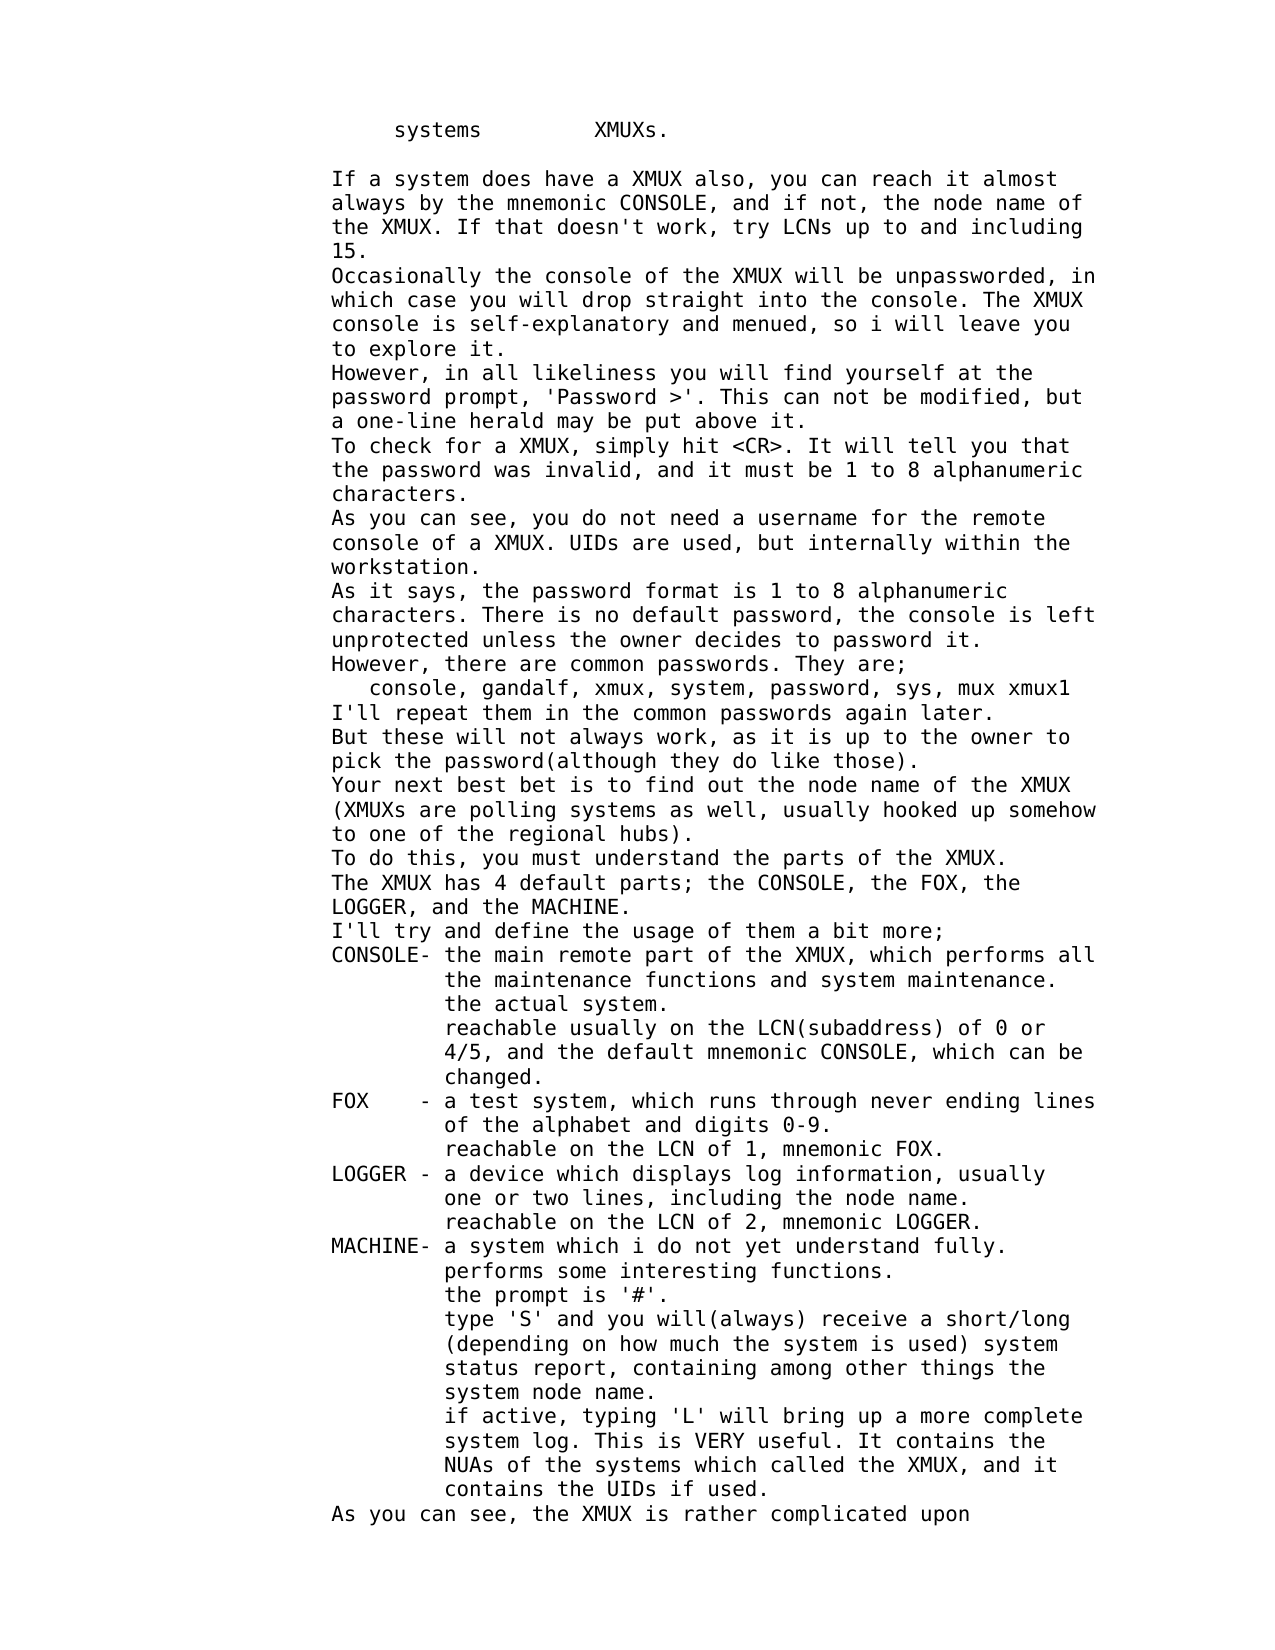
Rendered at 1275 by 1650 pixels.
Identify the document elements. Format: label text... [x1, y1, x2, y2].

text which case you will drop straight into the console. The XMUX [118, 288, 1157, 312]
text status report, containing among other things the [118, 1356, 1157, 1380]
text type 'S' and you will(always) receive a short/long [118, 1307, 1157, 1332]
text As you can see, the XMUX is rather complicated upon [118, 1502, 1157, 1526]
text pick the password(although they do like those). [118, 749, 1157, 773]
text the XMUX. If that doesn't work, try LCNs up to and including [118, 215, 1157, 239]
text always by the mnemonic CONSOLE, and if not, the node name of [118, 191, 1157, 215]
text of the alphabet and digits 0-9. [118, 1113, 1157, 1137]
text performs some interesting functions. [118, 1259, 1157, 1283]
text However, in all likeliness you will find yourself at the [118, 361, 1157, 385]
text workstation. [118, 555, 1157, 579]
text However, there are common passwords. They are; [118, 652, 1157, 676]
text the password was invalid, and it must be 1 to 8 alphanumeric [118, 458, 1157, 482]
text FOX - a test system, which runs through never ending lines [118, 1089, 1157, 1113]
text a one-line herald may be put above it. [118, 409, 1157, 434]
text 15. [118, 239, 1157, 264]
text to one of the regional hubs). [118, 822, 1157, 846]
text To do this, you must understand the parts of the XMUX. [118, 846, 1157, 871]
text the prompt is '#'. [118, 1283, 1157, 1307]
text characters. [118, 482, 1157, 506]
text changed. [118, 1065, 1157, 1089]
text characters. There is no default password, the console is left [118, 603, 1157, 628]
text console is self-explanatory and menued, so i will leave you [118, 312, 1157, 337]
text contains the UIDs if used. [118, 1477, 1157, 1502]
text As it says, the password format is 1 to 8 alphanumeric [118, 579, 1157, 603]
text To check for a XMUX, simply hit <CR>. It will tell you that [118, 434, 1157, 458]
text one or two lines, including the node name. [118, 1186, 1157, 1210]
text I'll repeat them in the common passwords again later. [118, 701, 1157, 725]
text LOGGER - a device which displays log information, usually [118, 1162, 1157, 1186]
text I'll try and define the usage of them a bit more; [118, 919, 1157, 943]
text MACHINE- a system which i do not yet understand fully. [118, 1234, 1157, 1259]
text system log. This is VERY useful. It contains the [118, 1429, 1157, 1453]
text The XMUX has 4 default parts; the CONSOLE, the FOX, the [118, 871, 1157, 895]
text 4/5, and the default mnemonic CONSOLE, which can be [118, 1040, 1157, 1065]
text As you can see, you do not need a username for the remote [118, 506, 1157, 531]
text unprotected unless the owner decides to password it. [118, 628, 1157, 652]
text (XMUXs are polling systems as well, usually hooked up somehow [118, 798, 1157, 822]
text console, gandalf, xmux, system, password, sys, mux xmux1 [118, 676, 1157, 701]
text Your next best bet is to find out the node name of the XMUX [118, 773, 1157, 798]
text LOGGER, and the MACHINE. [118, 895, 1157, 919]
text NUAs of the systems which called the XMUX, and it [118, 1453, 1157, 1477]
text if active, typing 'L' will bring up a more complete [118, 1404, 1157, 1429]
text to explore it. [118, 337, 1157, 361]
text reachable usually on the LCN(subaddress) of 0 or [118, 1016, 1157, 1040]
text password prompt, 'Password >'. This can not be modified, but [118, 385, 1157, 409]
text console of a XMUX. UIDs are used, but internally within the [118, 531, 1157, 555]
text the actual system. [118, 992, 1157, 1016]
text systems XMUXs. [118, 118, 1157, 142]
text (depending on how much the system is used) system [118, 1332, 1157, 1356]
text Occasionally the console of the XMUX will be unpassworded, in [118, 264, 1157, 288]
text If a system does have a XMUX also, you can reach it almost [118, 167, 1157, 191]
text system node name. [118, 1380, 1157, 1404]
text the maintenance functions and system maintenance. [118, 968, 1157, 992]
text reachable on the LCN of 2, mnemonic LOGGER. [118, 1210, 1157, 1234]
text But these will not always work, as it is up to the owner to [118, 725, 1157, 749]
text CONSOLE- the main remote part of the XMUX, which performs all [118, 943, 1157, 968]
text reachable on the LCN of 1, mnemonic FOX. [118, 1137, 1157, 1162]
